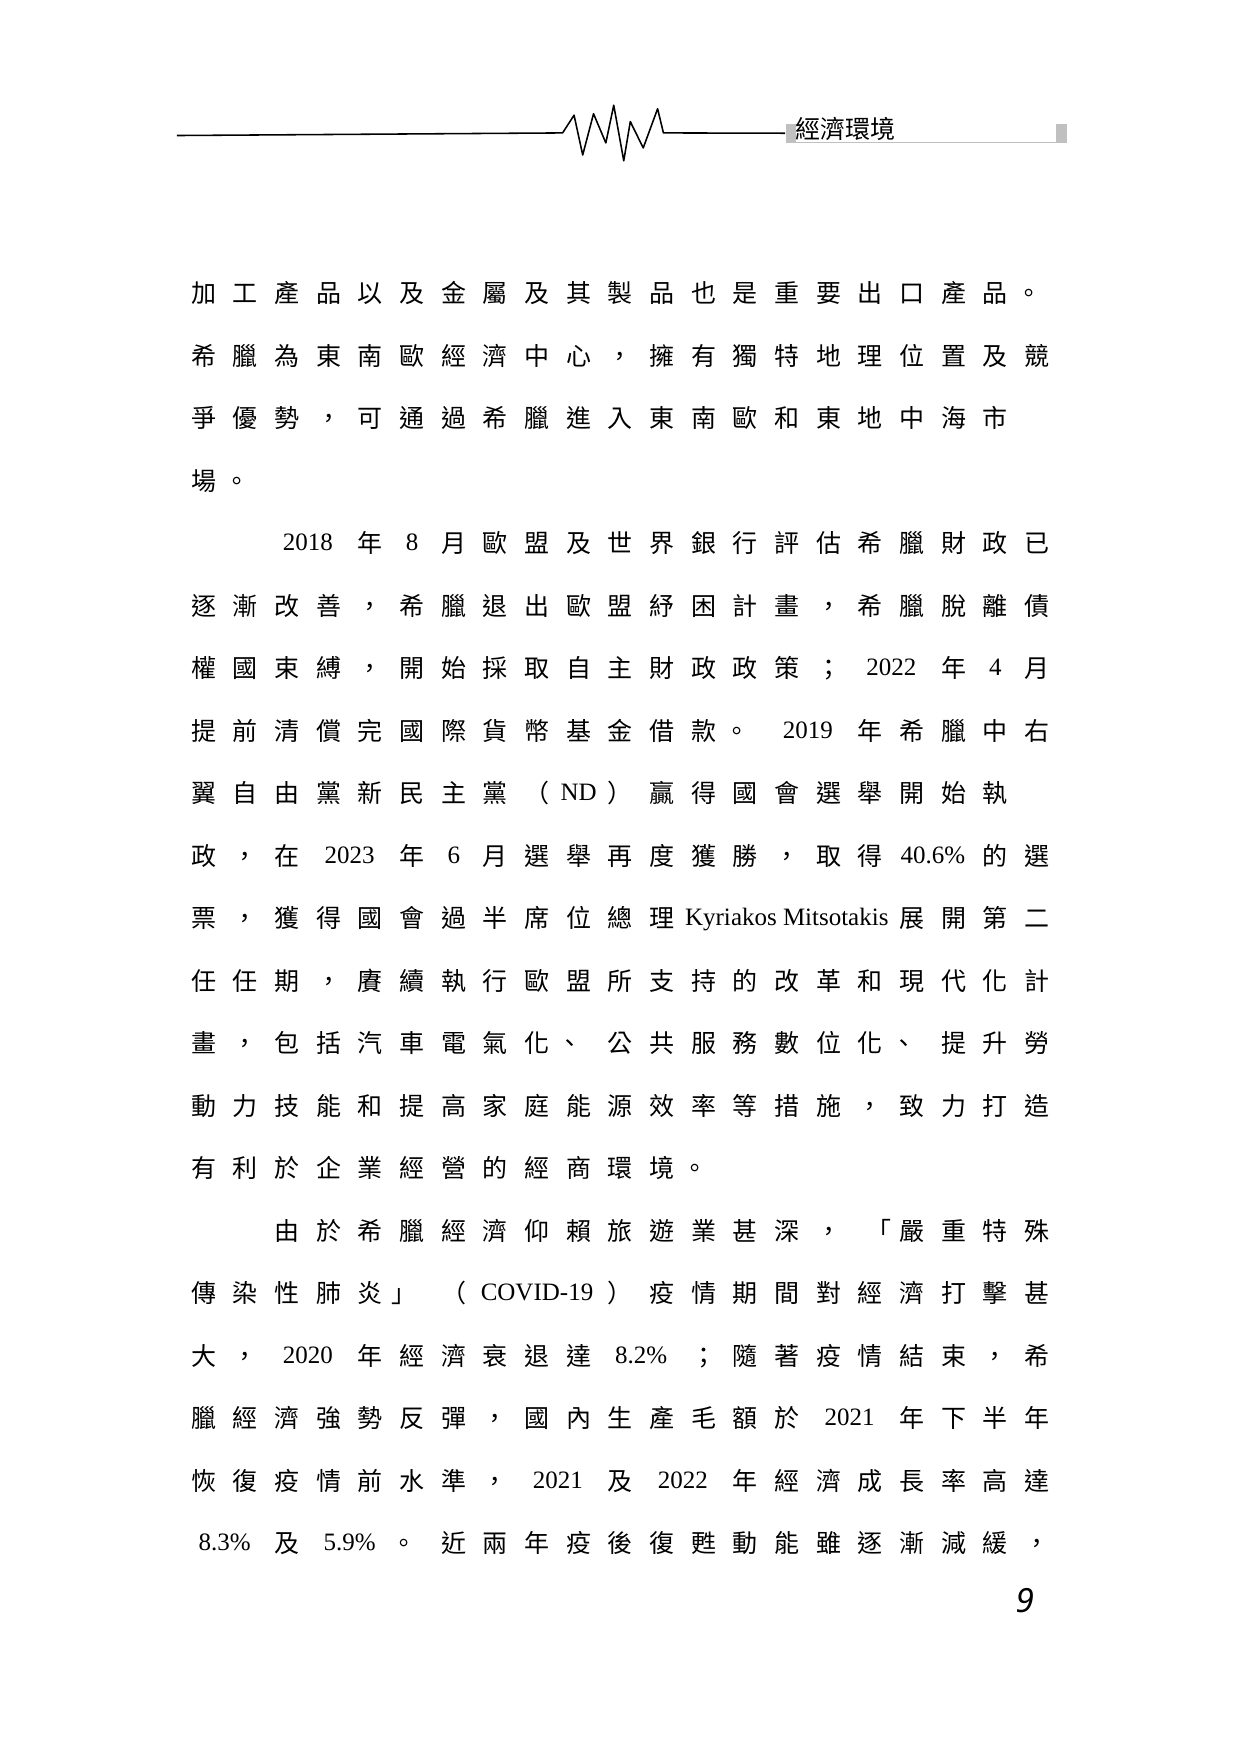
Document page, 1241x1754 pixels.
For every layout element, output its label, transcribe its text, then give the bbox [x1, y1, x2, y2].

text 由於希臘經濟仰賴旅遊業甚深，「嚴重特殊傳染性肺炎」（COVID-19）疫情期間對經濟打擊甚大，2020年經濟衰退達8.2%；隨著疫情結束，希臘經濟強勢反彈，國內生產毛額於2021年下半年恢復疫情前水準，2021及2022年經濟成長率高達8.3%及5.9%。近兩年疫後復甦動能雖逐漸減緩， [183, 1188, 1058, 1563]
text 加工產品以及金屬及其製品也是重要出口產品。希臘為東南歐經濟中心，擁有獨特地理位置及競爭優勢，可通過希臘進入東南歐和東地中海市場。 [183, 250, 1058, 500]
text 2018年8月歐盟及世界銀行評估希臘財政已逐漸改善，希臘退出歐盟紓困計畫，希臘脫離債權國束縛，開始採取自主財政政策；2022年4月提前清償完國際貨幣基金借款。2019年希臘中右翼自由黨新民主黨（ND）贏得國會選舉開始執政，在2023年6月選舉再度獲勝，取得40.6%的選票，獲得國會過半席位總理Kyriakos Mitsotakis展開第二任任期，賡續執行歐盟所支持的改革和現代化計畫，包括汽車電氣化、公共服務數位化、提升勞動力技能和提高家庭能源效率等措施，致力打造有利於企業經營的經商環境。 [183, 500, 1058, 1188]
